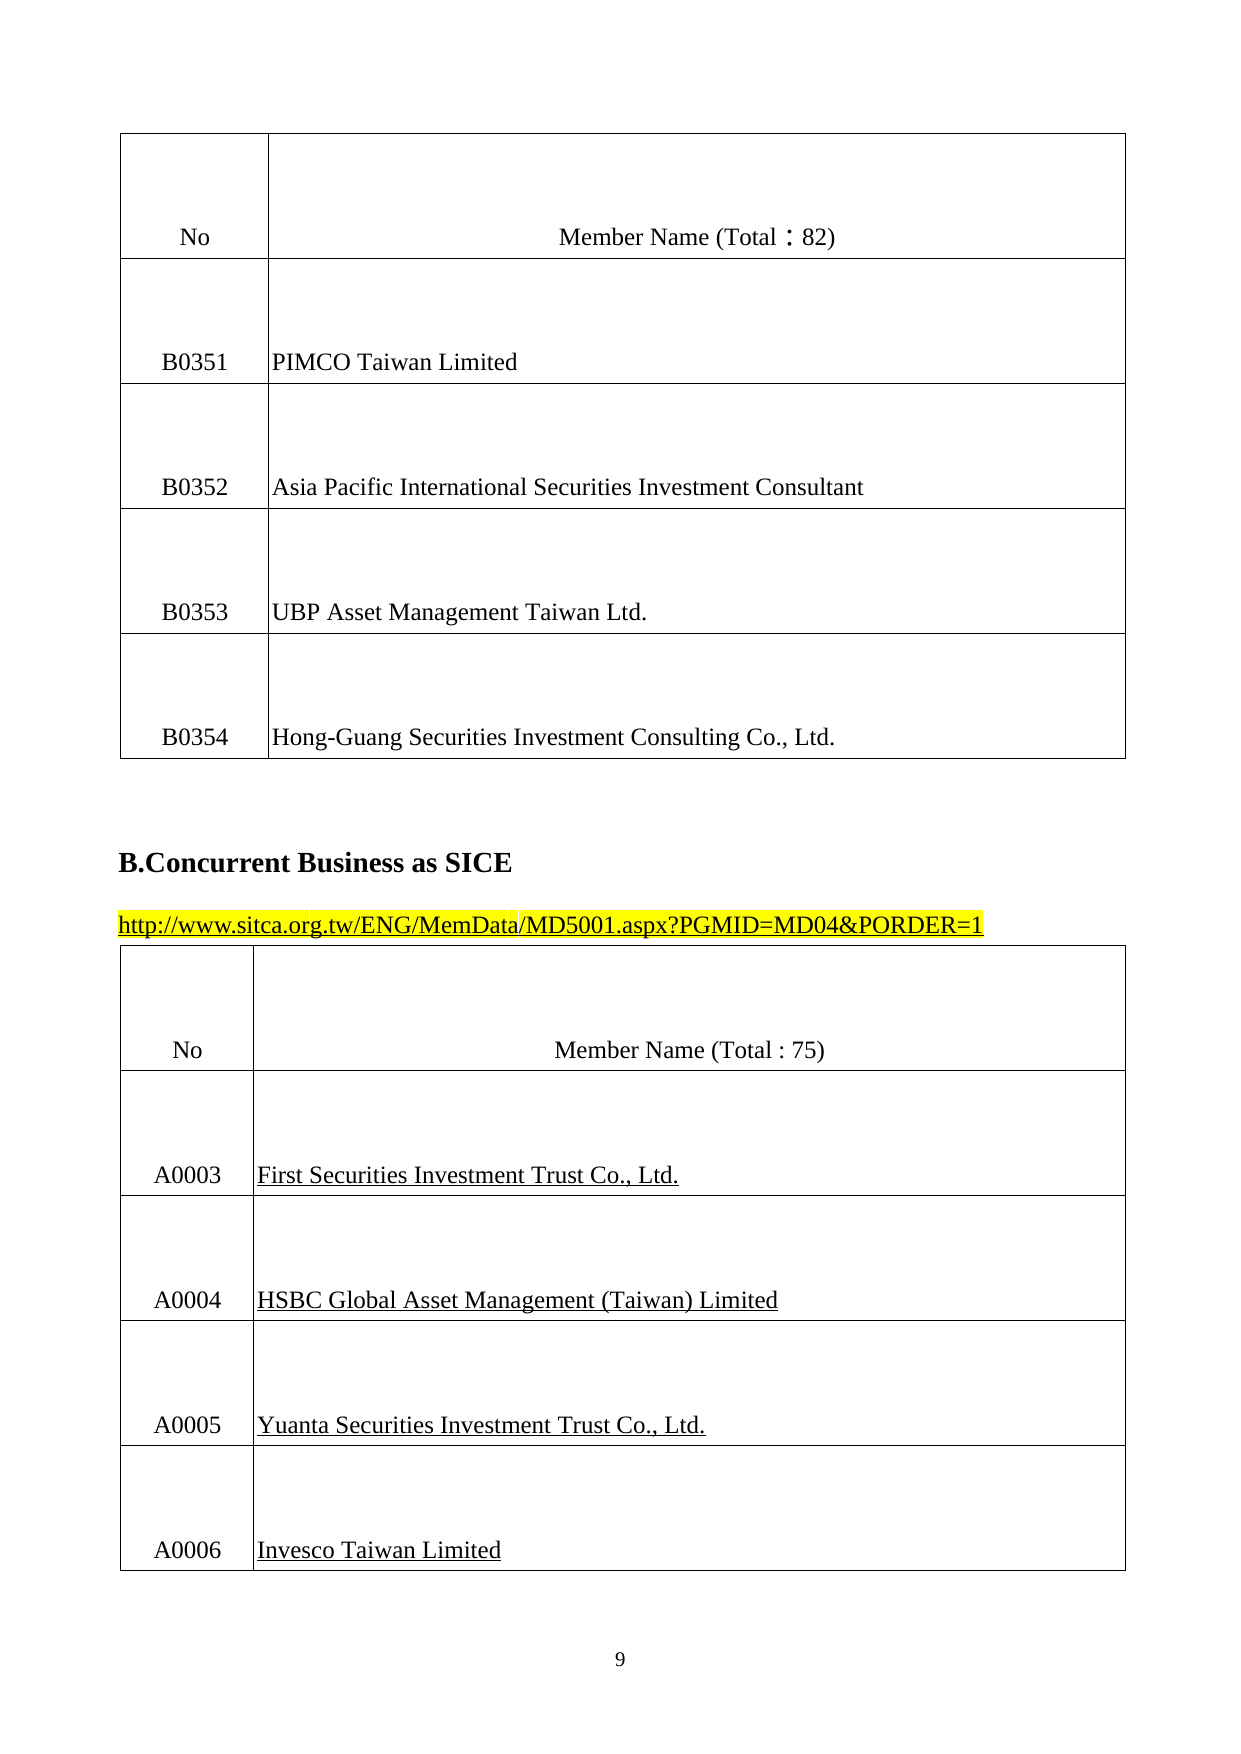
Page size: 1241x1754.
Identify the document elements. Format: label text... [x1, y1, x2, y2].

text http://www.sitca.org.tw/ENG/MemData/MD5001.aspx?PGMID=MD04&PORDER=1 [118, 882, 1122, 945]
table_header No [121, 134, 268, 257]
table_cell B0353 [121, 509, 268, 632]
table_cell B0352 [121, 384, 268, 507]
table_cell First Securities Investment Trust Co., Ltd. [254, 1071, 1125, 1195]
table_cell A0005 [121, 1321, 253, 1445]
table_cell Hong-Guang Securities Investment Consulting Co., Ltd. [269, 634, 1125, 757]
table_cell B0351 [121, 259, 268, 382]
table_cell B0354 [121, 634, 268, 757]
table_cell Asia Pacific International Securities Investment Consultant [269, 384, 1125, 507]
table_cell A0006 [121, 1446, 253, 1570]
table_cell PIMCO Taiwan Limited [269, 259, 1125, 382]
table_cell HSBC Global Asset Management (Taiwan) Limited [254, 1196, 1125, 1320]
table_cell Invesco Taiwan Limited [254, 1446, 1125, 1570]
table_cell Yuanta Securities Investment Trust Co., Ltd. [254, 1321, 1125, 1445]
table_header No [121, 946, 253, 1070]
table_cell UBP Asset Management Taiwan Ltd. [269, 509, 1125, 632]
table_header Member Name (Total：82)表單的頂端 [269, 134, 1125, 257]
table_header Member Name (Total : 75)表單的頂端 [254, 946, 1125, 1070]
table_cell A0004 [121, 1196, 253, 1320]
table_cell A0003 [121, 1071, 253, 1195]
text B.Concurrent Business as SICE [118, 820, 1122, 882]
